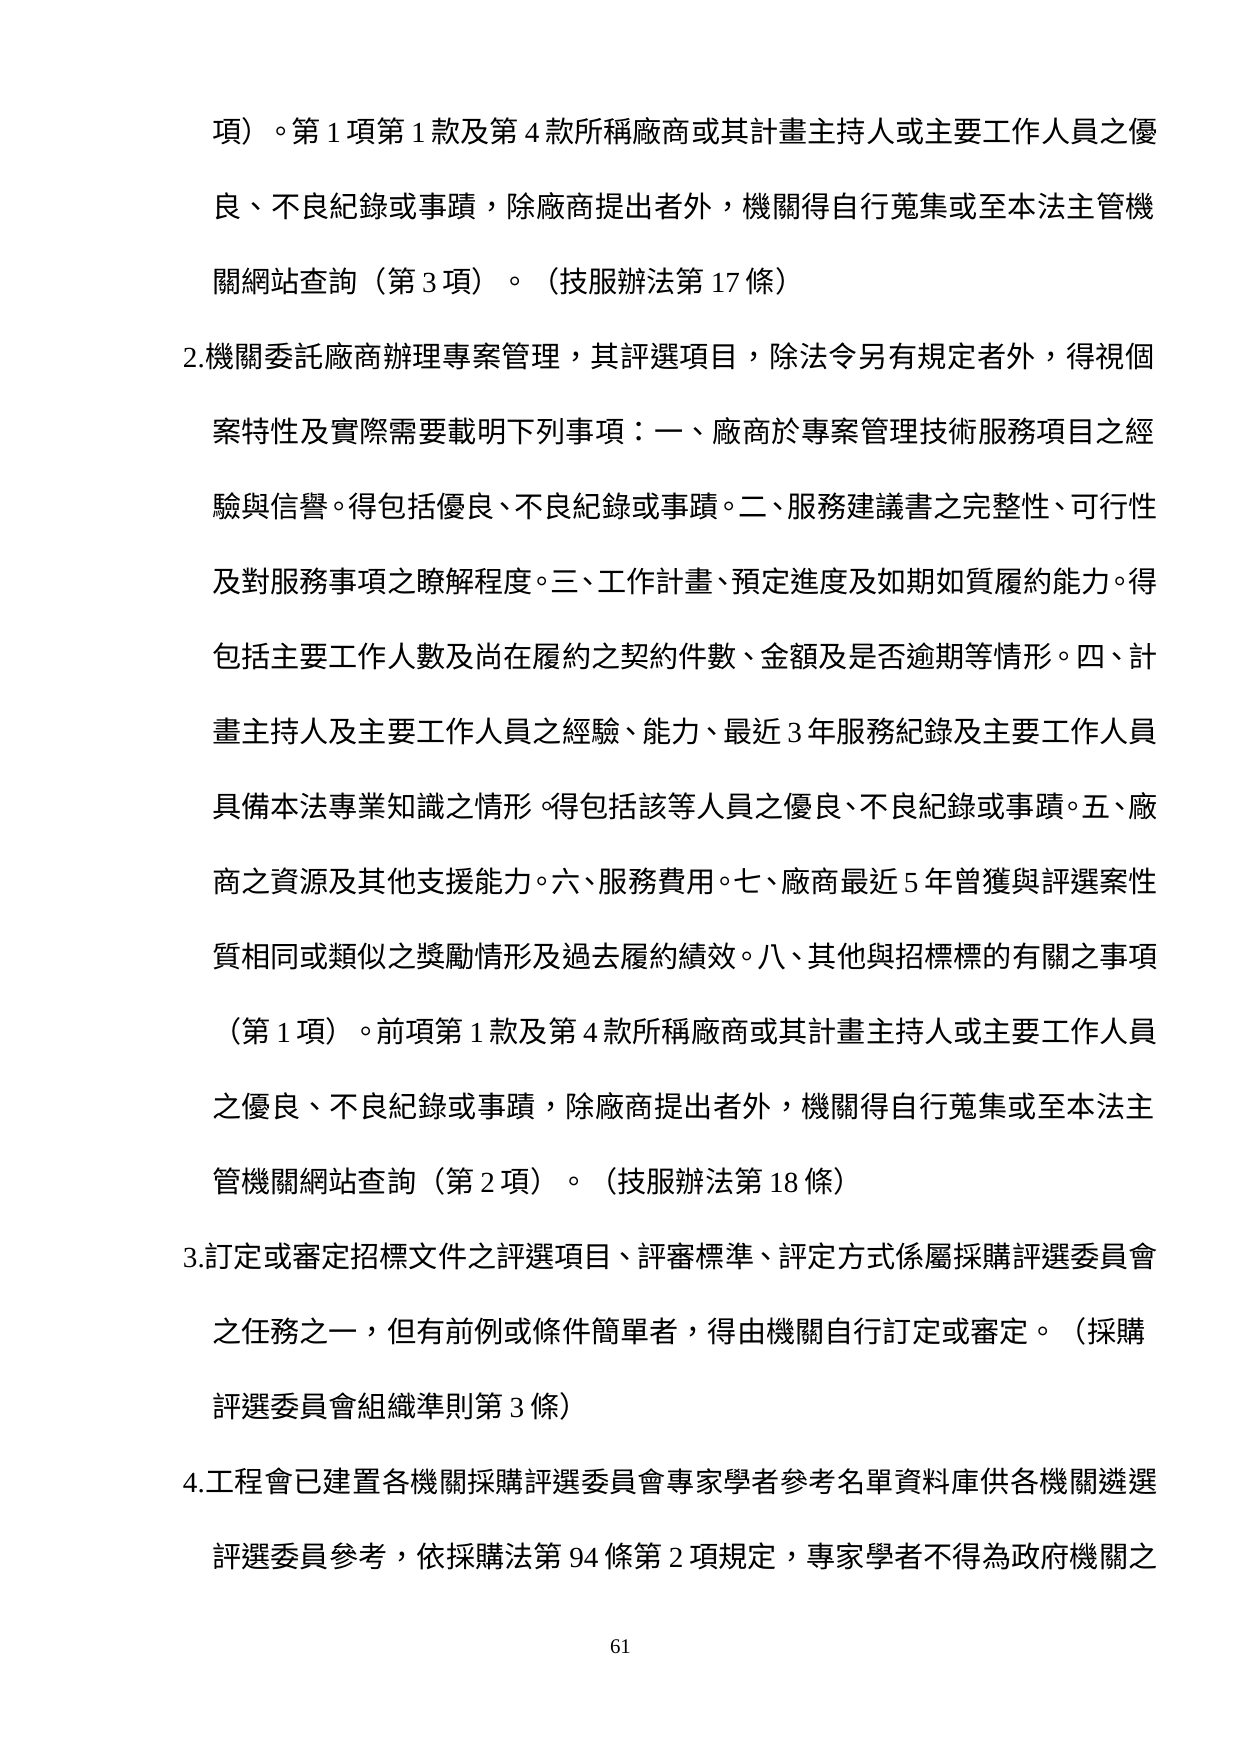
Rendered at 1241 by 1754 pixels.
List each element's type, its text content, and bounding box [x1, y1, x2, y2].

text 2.機關委託廠商辦理專案管理，其評選項目，除法令另有規定者外，得視個案特性及實際需要載明下列事項：一、廠商於專案管理技術服務項目之經驗與信譽。得包括優良、不良紀錄或事蹟。二、服務建議書之完整性、可行性及對服務事項之瞭解程度。三、工作計畫、預定進度及如期如質履約能力。得包括主要工作人數及尚在履約之契約件數、金額及是否逾期等情形。四、計畫主持人及主要工作人員之經驗、能力、最近3年服務紀錄及主要工作人員具備本法專業知識之情形。得包括該等人員之優良、不良紀錄或事蹟。五、廠商之資源及其他支援能力。六、服務費用。七、廠商最近5年曾獲與評選案性質相同或類似之獎勵情形及過去履約績效。八、其他與招標標的有關之事項（第1項）。前項第1款及第4款所稱廠商或其計畫主持人或主要工作人員之優良、不良紀錄或事蹟，除廠商提出者外，機關得自行蒐集或至本法主管機關網站查詢（第2項）。（技服辦法第18條） [183, 317, 1157, 1217]
text 3.訂定或審定招標文件之評選項目、評審標準、評定方式係屬採購評選委員會之任務之一，但有前例或條件簡單者，得由機關自行訂定或審定。（採購評選委員會組織準則第3條） [183, 1217, 1157, 1442]
text 1.機關委託廠商辦理可行性研究、規劃、設計或監造，其評選項目，除法令另有規定者外，得載明下列事項：一、廠商於技術服務項目之經驗及信譽。得包括優良、不良紀錄或事蹟。二、服務建議書之完整性、可行性及對服務事項之瞭解程度。三、工作計畫、預定進度及如期如質履約能力。得包括主要工作人數及尚在履約之契約件數、金額及是否逾期等情形。四、計畫主持人及主要工作人員之經驗、專長、最近3年之服務紀錄及主要工作人員具備本法專業知識之情形。得包括該等人員之優良、不良紀錄或事蹟。五、廠商之資源及其他支援能力。六、控制合理興建費用之方式。七、標的完成後使用及維護、營運管理之說明。八、服務費用、工程造價分析。九、住民參與、景觀設計、自然生態、節省能源、減少溫室氣體排放、保護環境、節約資源、經濟耐用、生活美學及性別、身心障礙、高齡、兒童等使用者友善環境等之說明。十、環境影響及工程風險之評估。十一、優良技術、工法及產品之採用。十二、廠商最近5年曾獲與評選案性質相同或類似之獎勵情形及過去履約績效。十三、其他與招標標的有關之事項（第1項）。前項評選含競圖者，其評選項目得包括下列事項：一、設計作品之設計理念。二、設計作品之創意性及符合在地文化、生活美學程度。三、設計作品反映對機關需求之瞭解程度（第2項）。第1項第1款及第4款所稱廠商或其計畫主持人或主要工作人員之優良、不良紀錄或事蹟，除廠商提出者外，機關得自行蒐集或至本法主管機關網站查詢（第3項）。（技服辦法第17條） [183, 92, 1157, 317]
text 4.工程會已建置各機關採購評選委員會專家學者參考名單資料庫供各機關遴選評選委員參考，依採購法第94條第2項規定，專家學者不得為政府機關之 [183, 1442, 1157, 1592]
